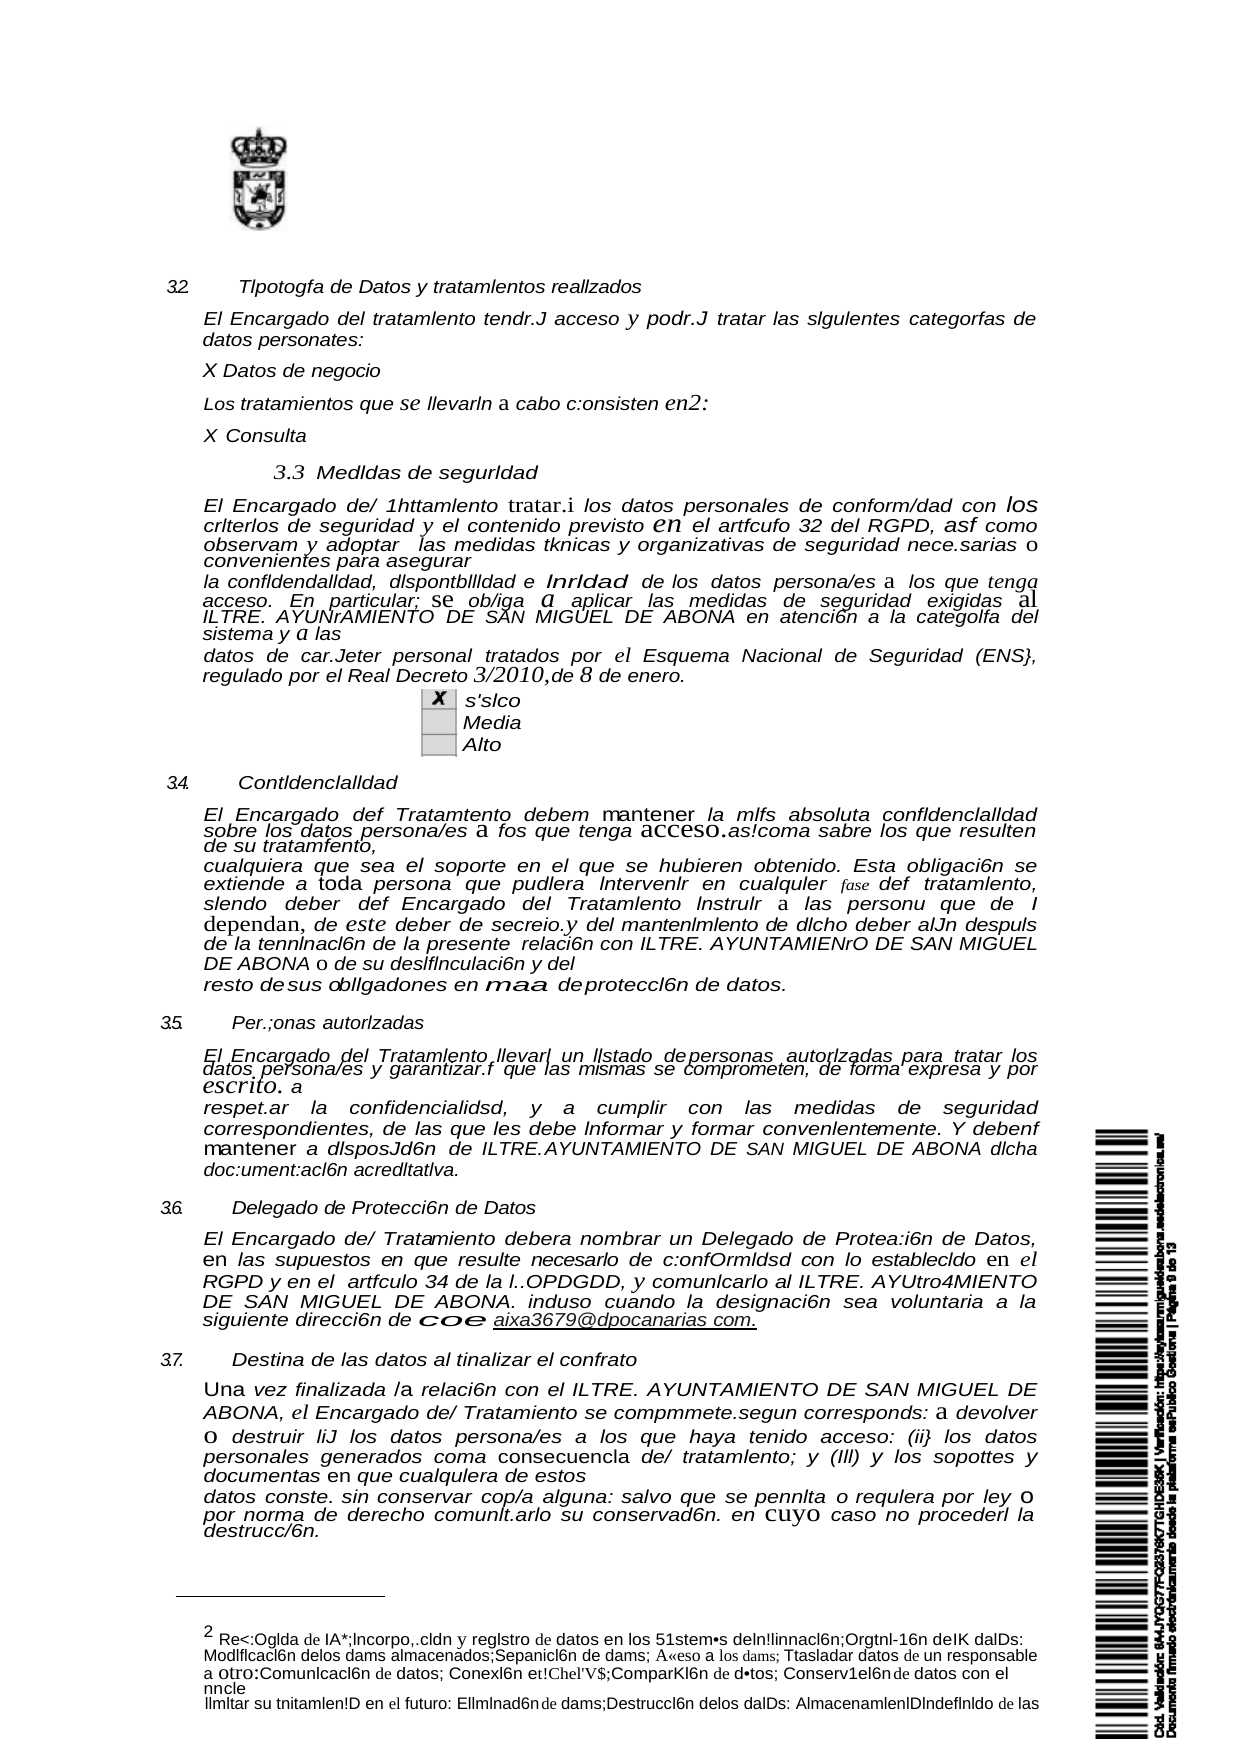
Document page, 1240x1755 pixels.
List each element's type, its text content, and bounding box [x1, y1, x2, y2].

text respet.ar la confidencialidsd, y a cumplir con las medidas de seguridad correspondientes, de las que les debe lnformar y formar convenlentemente. Y debenf mantener a dlsposJd6n de ILTRE.AYUNTAMIENTO DE SAN MIGUEL DE ABONA dlcha doc:ument:acl6n acredltatlva. [203, 1099, 1038, 1180]
text datos de car.Jeter personal tratados por el Esquema Nacional de Seguridad (ENS}, regulado por el Real Decreto 3/2010,de 8 de enero. [202, 647, 1038, 688]
text X Consulta [203, 425, 1192, 447]
text cualquiera que sea el soporte en el que se hubieren obtenido. Esta obligaci6n se extiende a toda persona que pudlera lntervenlr en cualquler fase def tratamlento, slendo deber def Encargado del Tratamlento lnstrulr a las personu que de I dependan, de este deber de secreio.y del mantenlmlento de dlcho deber alJn despuls de la tennlnacl6n de la presente relaci6n con ILTRE. AYUNTAMIENrO DE SAN MIGUEL DE ABONA o de su deslflnculaci6n y del [203, 858, 1038, 975]
text El Encargado del Tratamlento llevarl un llstado depersonas autorlzadas para tratar los datos persona/es y garantizar.f que las mismas se comprometen, de forma expresa y por escrito. a [202, 1051, 1038, 1099]
list Destina de las datos al tinalizar el confrato [203, 1349, 1092, 1371]
text Los tratamientos que se llevarln a cabo c:onsisten en2: [203, 389, 1192, 416]
text Una vez finalizada /a relaci6n con el ILTRE. AYUNTAMIENTO DE SAN MIGUEL DE ABONA, el Encargado de/ Tratamiento se compmmete.segun corresponds: a devolver o destruir liJ los datos persona/es a los que haya tenido acceso: (ii} los datos personales generados coma consecuencla de/ tratamlento; y (Ill) y los sopottes y documentas en que cualqulera de estos [203, 1381, 1037, 1486]
text 2 Re<:Oglda de IA*;lncorpo,.cldn y reglstro de datos en los 51stem•s deln!linnacl6n;Orgtnl-16n deIK dalDs: Modlflcacl6n delos dams almacenados;Sepanicl6n de dams; A«eso a los dams; Ttasladar datos de un responsable a otro:Comunlcacl6n de datos; Conexl6n et!Chel'V$;ComparKl6n de d•tos; Conserv1el6nde datos con el nncle [203, 1628, 1038, 1698]
list Delegado de Protecci6n de Datos [203, 1197, 1092, 1218]
list Tlpotogfa de Datos y tratamlentos reallzados [166, 275, 1192, 297]
text llmltar su tnitamlen!D en el futuro: Ellmlnad6nde dams;Destruccl6n delos dalDs: AlmacenamlenlDlndeflnldo de las [204, 1698, 1092, 1712]
text s'slco Media Alto [463, 690, 558, 755]
text X Datos de negocio [202, 359, 1192, 382]
text resto desus obllgadones en maa deproteccl6n de datos. [203, 975, 1192, 996]
text 3.3 Medldas de segurldad [273, 460, 1192, 484]
list Contldenclalldad [175, 772, 1192, 793]
list Per.;onas autorlzadas [203, 1012, 1192, 1033]
text El Encargado def Tratamtento debem mantener la mlfs absoluta confldenclalldad sobre los datos persona/es a fos que tenga acceso.as!coma sabre los que resulten de su tratamfento, [203, 810, 1037, 857]
text El Encargado del tratamlento tendr.J acceso y podr.J tratar las slgulentes categorfas de datos personates: [202, 308, 1036, 351]
text El Encargado de/ 1httamlento tratar.i los datos personales de conform/dad con los crlterlos de seguridad y el contenido previsto en el artfcufo 32 del RGPD, asf como observam y adoptar las medidas tknicas y organizativas de seguridad nece.sarias o convenientes para asegurar [203, 498, 1038, 571]
text la confldendalldad, dlspontbllldad e lnrldad de los datos persona/es a los que tenga acceso. En particular; se ob/iga a aplicar las medidas de seguridad exigidas al ILTRE. AYUNrAMIENTO DE SAN MIGUEL DE ABONA en atenci6n a la categolfa del sistema y a las [202, 574, 1039, 646]
text El Encargado de/ Tratamiento debera nombrar un Delegado de Protea:i6n de Datos, en las supuestos en que resulte necesarlo de c:onfOrmldsd con lo establecldo en el RGPD y en el artfculo 34 de la l..OPDGDD, y comunlcarlo al ILTRE. AYUtro4MIENTO DE SAN MIGUEL DE ABONA. induso cuando la designaci6n sea voluntaria a la siguiente direcci6n de coe aixa3679@dpocanarias com. [202, 1231, 1037, 1331]
text datos conste. sin conservar cop/a alguna: salvo que se pennlta o requlera por ley o por norma de derecho comunlt.arlo su conservad6n. en cuyo caso no procederl la destrucc/6n. [203, 1489, 1035, 1542]
